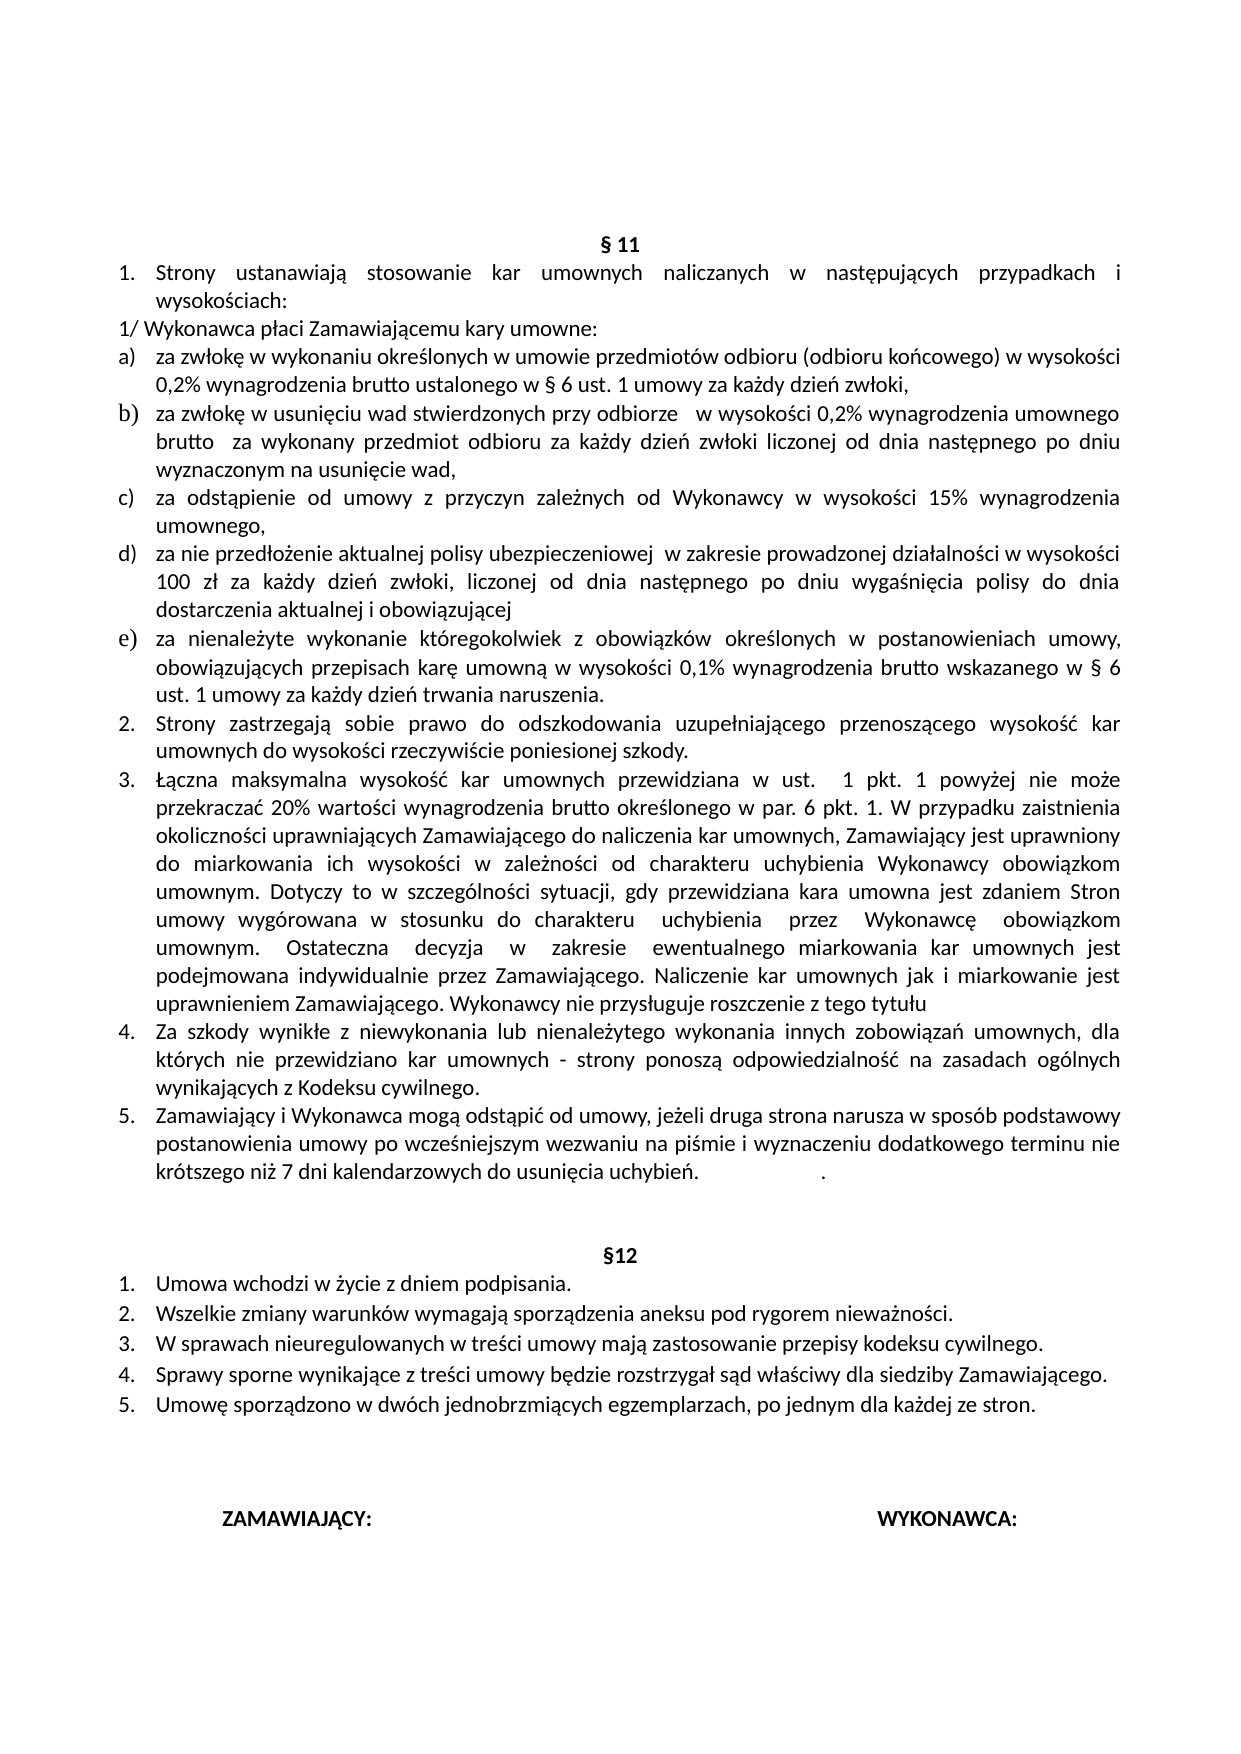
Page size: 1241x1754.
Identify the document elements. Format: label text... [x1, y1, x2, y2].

list Strony zastrzegają sobie prawo do odszkodowania uzupełniającego przenoszącego wysokość kar umownych do wysokości rzeczywiście poniesionej szkody. [118, 709, 1122, 765]
list Łączna maksymalna wysokość kar umownych przewidziana w ust. 1 pkt. 1 powyżej nie może przekraczać 20% wartości wynagrodzenia brutto określonego w par. 6 pkt. 1. W przypadku zaistnienia okoliczności uprawniających Zamawiającego do naliczenia kar umownych, Zamawiający jest uprawniony do miarkowania ich wysokości w zależności od charakteru uchybienia Wykonawcy obowiązkom umownym. Dotyczy to w szczególności sytuacji, gdy przewidziana kara umowna jest zdaniem Stron umowy wygórowana w stosunku do charakteru uchybienia przez Wykonawcę obowiązkom umownym. Ostateczna decyzja w zakresie ewentualnego miarkowania kar umownych jest podejmowana indywidualnie przez Zamawiającego. Naliczenie kar umownych jak i miarkowanie jest uprawnieniem Zamawiającego. Wykonawcy nie przysługuje roszczenie z tego tytułu [118, 765, 1122, 1017]
list Umowę sporządzono w dwóch jednobrzmiących egzemplarzach, po jednym dla każdej ze stron. [118, 1390, 1122, 1418]
list za nie przedłożenie aktualnej polisy ubezpieczeniowej w zakresie prowadzonej działalności w wysokości 100 zł za każdy dzień zwłoki, liczonej od dnia następnego po dniu wygaśnięcia polisy do dnia dostarczenia aktualnej i obowiązującej [118, 539, 1122, 623]
list za odstąpienie od umowy z przyczyn zależnych od Wykonawcy w wysokości 15% wynagrodzenia umownego, [118, 483, 1122, 539]
text ZAMAWIAJĄCY: WYKONAWCA: [118, 1504, 1122, 1532]
list za zwłokę w wykonaniu określonych w umowie przedmiotów odbioru (odbioru końcowego) w wysokości 0,2% wynagrodzenia brutto ustalonego w § 6 ust. 1 umowy za każdy dzień zwłoki, [118, 342, 1122, 398]
list za zwłokę w usunięciu wad stwierdzonych przy odbiorze w wysokości 0,2% wynagrodzenia umownego brutto za wykonany przedmiot odbioru za każdy dzień zwłoki liczonej od dnia następnego po dniu wyznaczonym na usunięcie wad, [118, 398, 1122, 483]
list Za szkody wynikłe z niewykonania lub nienależytego wykonania innych zobowiązań umownych, dla których nie przewidziano kar umownych - strony ponoszą odpowiedzialność na zasadach ogólnych wynikających z Kodeksu cywilnego. [118, 1017, 1122, 1101]
text §12 [118, 1241, 1122, 1269]
text § 11 [118, 230, 1122, 258]
list za nienależyte wykonanie któregokolwiek z obowiązków określonych w postanowieniach umowy, obowiązujących przepisach karę umowną w wysokości 0,1% wynagrodzenia brutto wskazanego w § 6 ust. 1 umowy za każdy dzień trwania naruszenia. [118, 623, 1122, 709]
text 1/ Wykonawca płaci Zamawiającemu kary umowne: [118, 314, 1122, 342]
list W sprawach nieuregulowanych w treści umowy mają zastosowanie przepisy kodeksu cywilnego. [118, 1329, 1122, 1357]
list Zamawiający i Wykonawca mogą odstąpić od umowy, jeżeli druga strona narusza w sposób podstawowy postanowienia umowy po wcześniejszym wezwaniu na piśmie i wyznaczeniu dodatkowego terminu nie krótszego niż 7 dni kalendarzowych do usunięcia uchybień. . [118, 1101, 1122, 1185]
list Strony ustanawiają stosowanie kar umownych naliczanych w następujących przypadkach i wysokościach: [118, 258, 1122, 314]
list Wszelkie zmiany warunków wymagają sporządzenia aneksu pod rygorem nieważności. [118, 1299, 1122, 1327]
list Sprawy sporne wynikające z treści umowy będzie rozstrzygał sąd właściwy dla siedziby Zamawiającego. [118, 1360, 1122, 1388]
list Umowa wchodzi w życie z dniem podpisania. [118, 1269, 1122, 1297]
